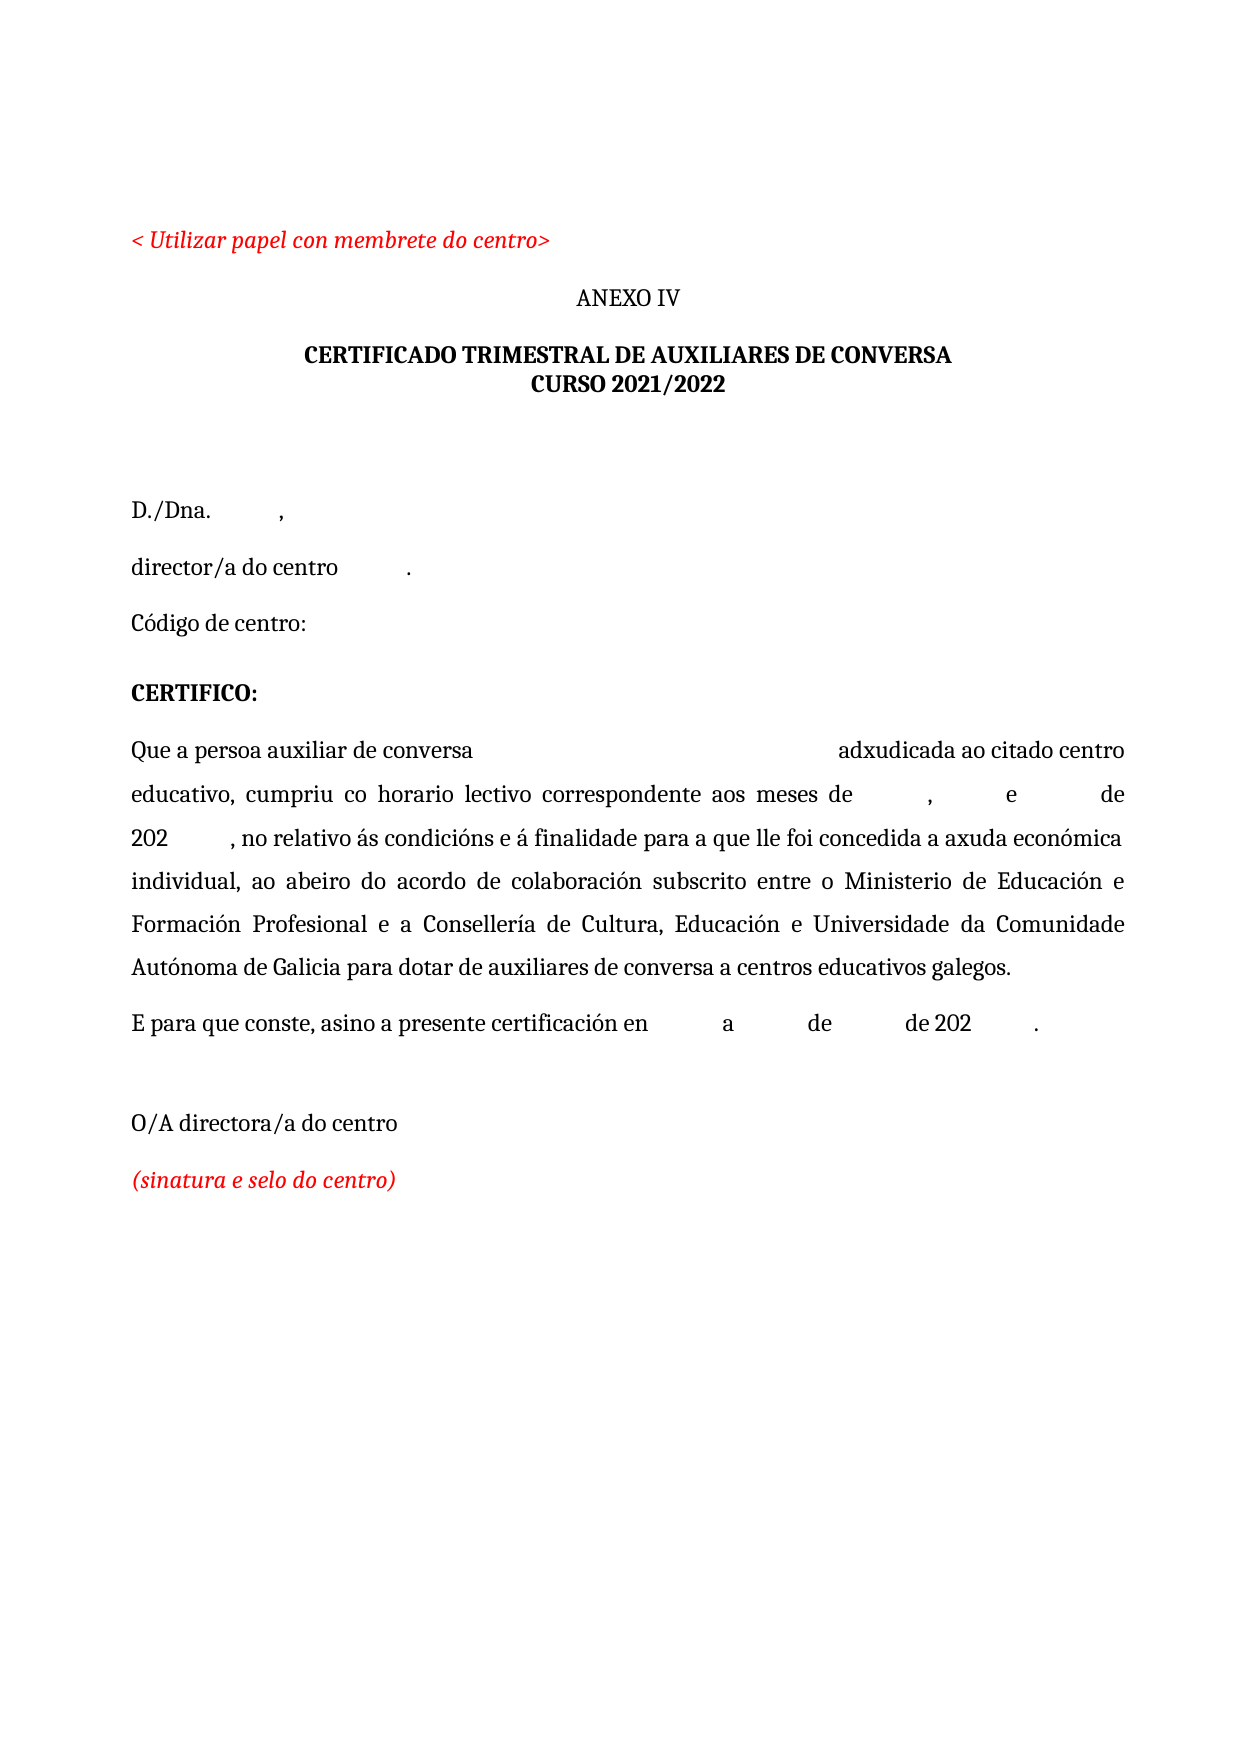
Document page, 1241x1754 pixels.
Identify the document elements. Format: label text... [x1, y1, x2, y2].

text CERTIFICADO TRIMESTRAL DE AUXILIARES DE CONVERSA [131, 341, 1125, 370]
text O/A directora/a do centro [131, 1108, 1125, 1137]
text ANEXO IV [131, 283, 1125, 312]
text D./Dna. , [131, 495, 1125, 525]
text CERTIFICO: [131, 679, 1125, 708]
text director/a do centro . [131, 552, 1125, 582]
text E para que conste, asino a presente certificación en a de de 202 . [131, 1008, 1125, 1038]
text (sinatura e selo do centro) [131, 1166, 1125, 1195]
text CURSO 2021/2022 [131, 370, 1125, 398]
text Código de centro: [131, 609, 1125, 638]
text Que a persoa auxiliar de conversa adxudicada ao citado centro educativo, cumpriu co horario lectivo correspondente aos meses de , e de 202 , no relativo ás condicións e á finalidade para a que lle foi concedida a axuda económica individual, ao abeiro do acordo de colaboración subscrito entre o Ministerio de Educación e Formación Profesional e a Consellería de Cultura, Educación e Universidade da Comunidade Autónoma de Galicia para dotar de auxiliares de conversa a centros educativos galegos. [131, 735, 1125, 982]
text < Utilizar papel con membrete do centro> [131, 226, 1125, 255]
